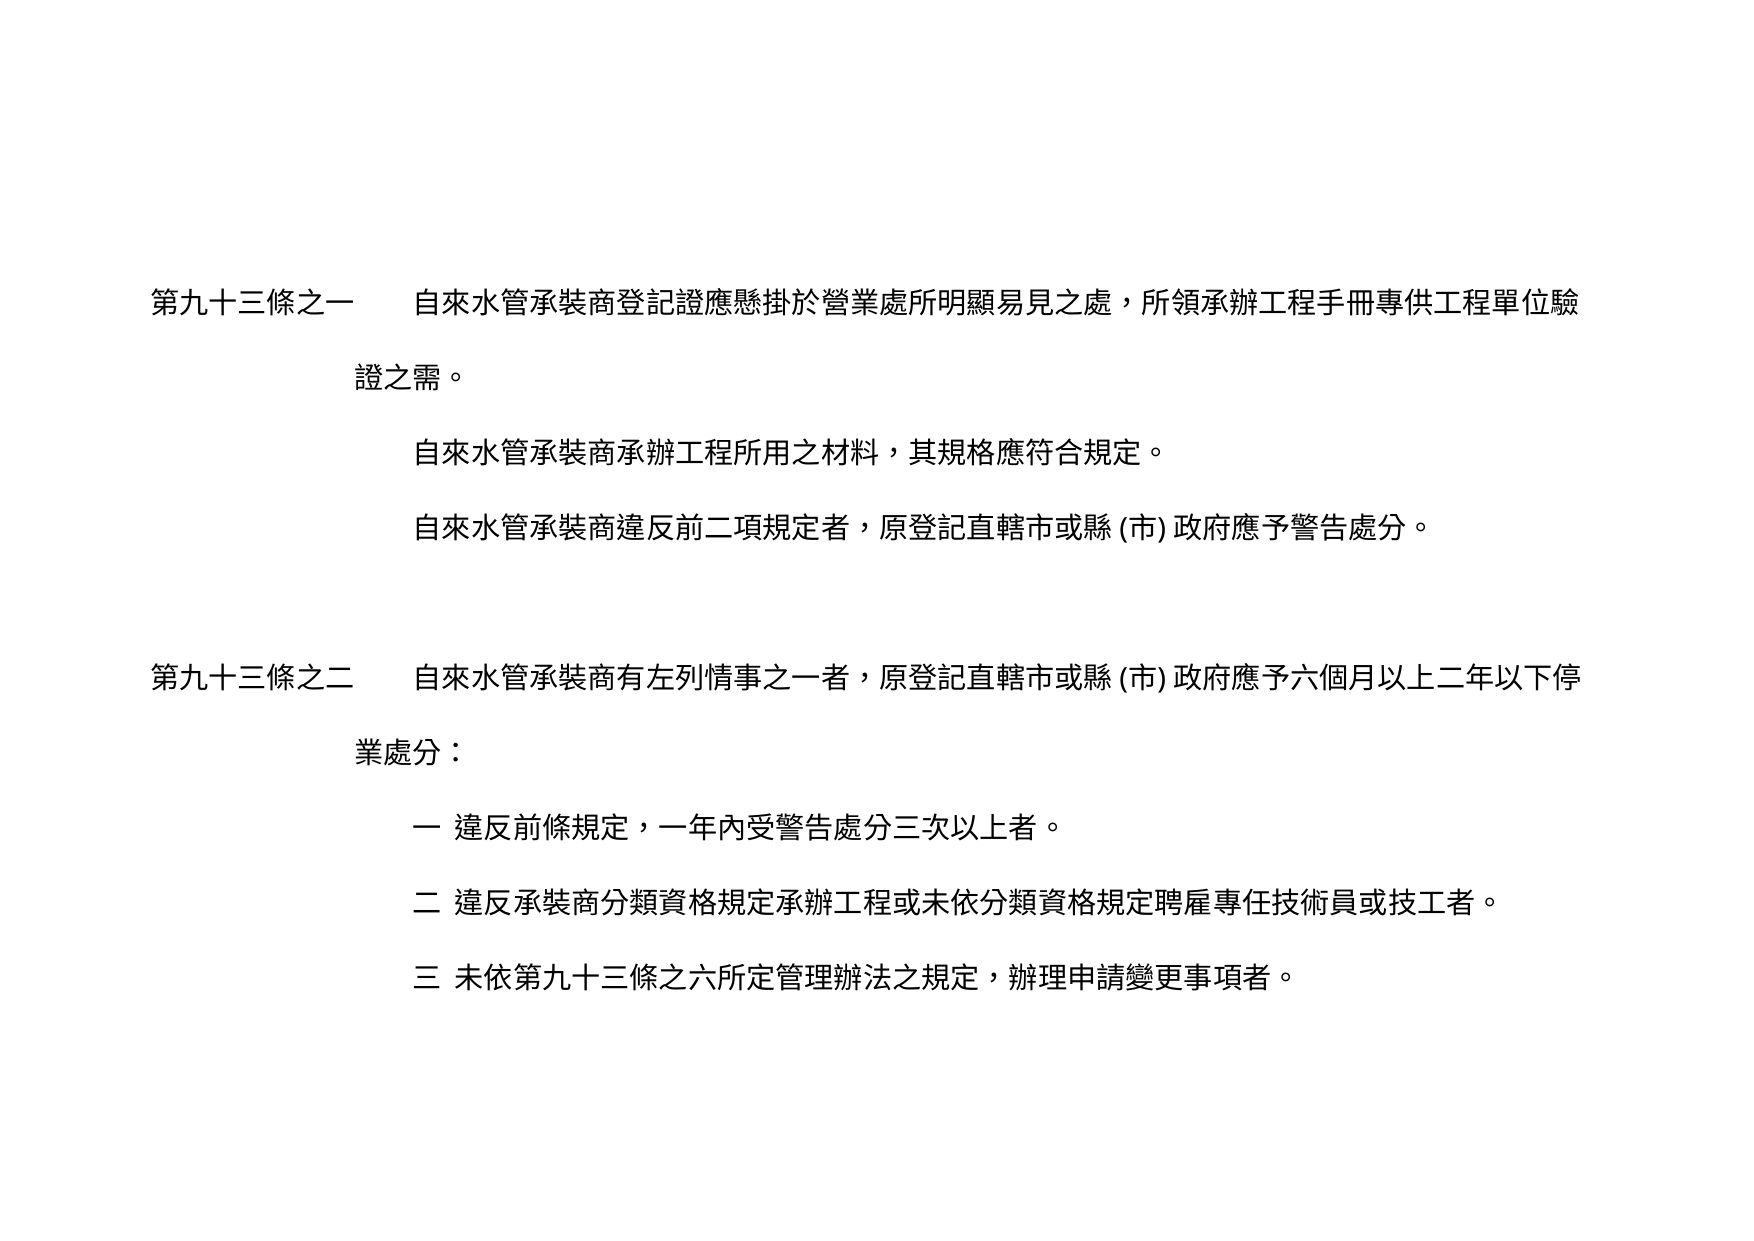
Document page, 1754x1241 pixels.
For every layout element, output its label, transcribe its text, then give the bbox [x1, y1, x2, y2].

text 自來水管承裝商違反前二項規定者，原登記直轄市或縣 (市) 政府應予警告處分。 [150, 489, 1604, 564]
text 第九十三條之一 自來水管承裝商登記證應懸掛於營業處所明顯易見之處，所領承辦工程手冊專供工程單位驗證之需。 [150, 264, 1604, 414]
text 三 未依第九十三條之六所定管理辦法之規定，辦理申請變更事項者。 [150, 939, 1604, 1014]
text 二 違反承裝商分類資格規定承辦工程或未依分類資格規定聘雇專任技術員或技工者。 [150, 864, 1604, 939]
text 一 違反前條規定，一年內受警告處分三次以上者。 [150, 789, 1604, 864]
text 第九十三條之二 自來水管承裝商有左列情事之一者，原登記直轄市或縣 (市) 政府應予六個月以上二年以下停業處分： [150, 639, 1604, 789]
text 自來水管承裝商承辦工程所用之材料，其規格應符合規定。 [150, 414, 1604, 489]
